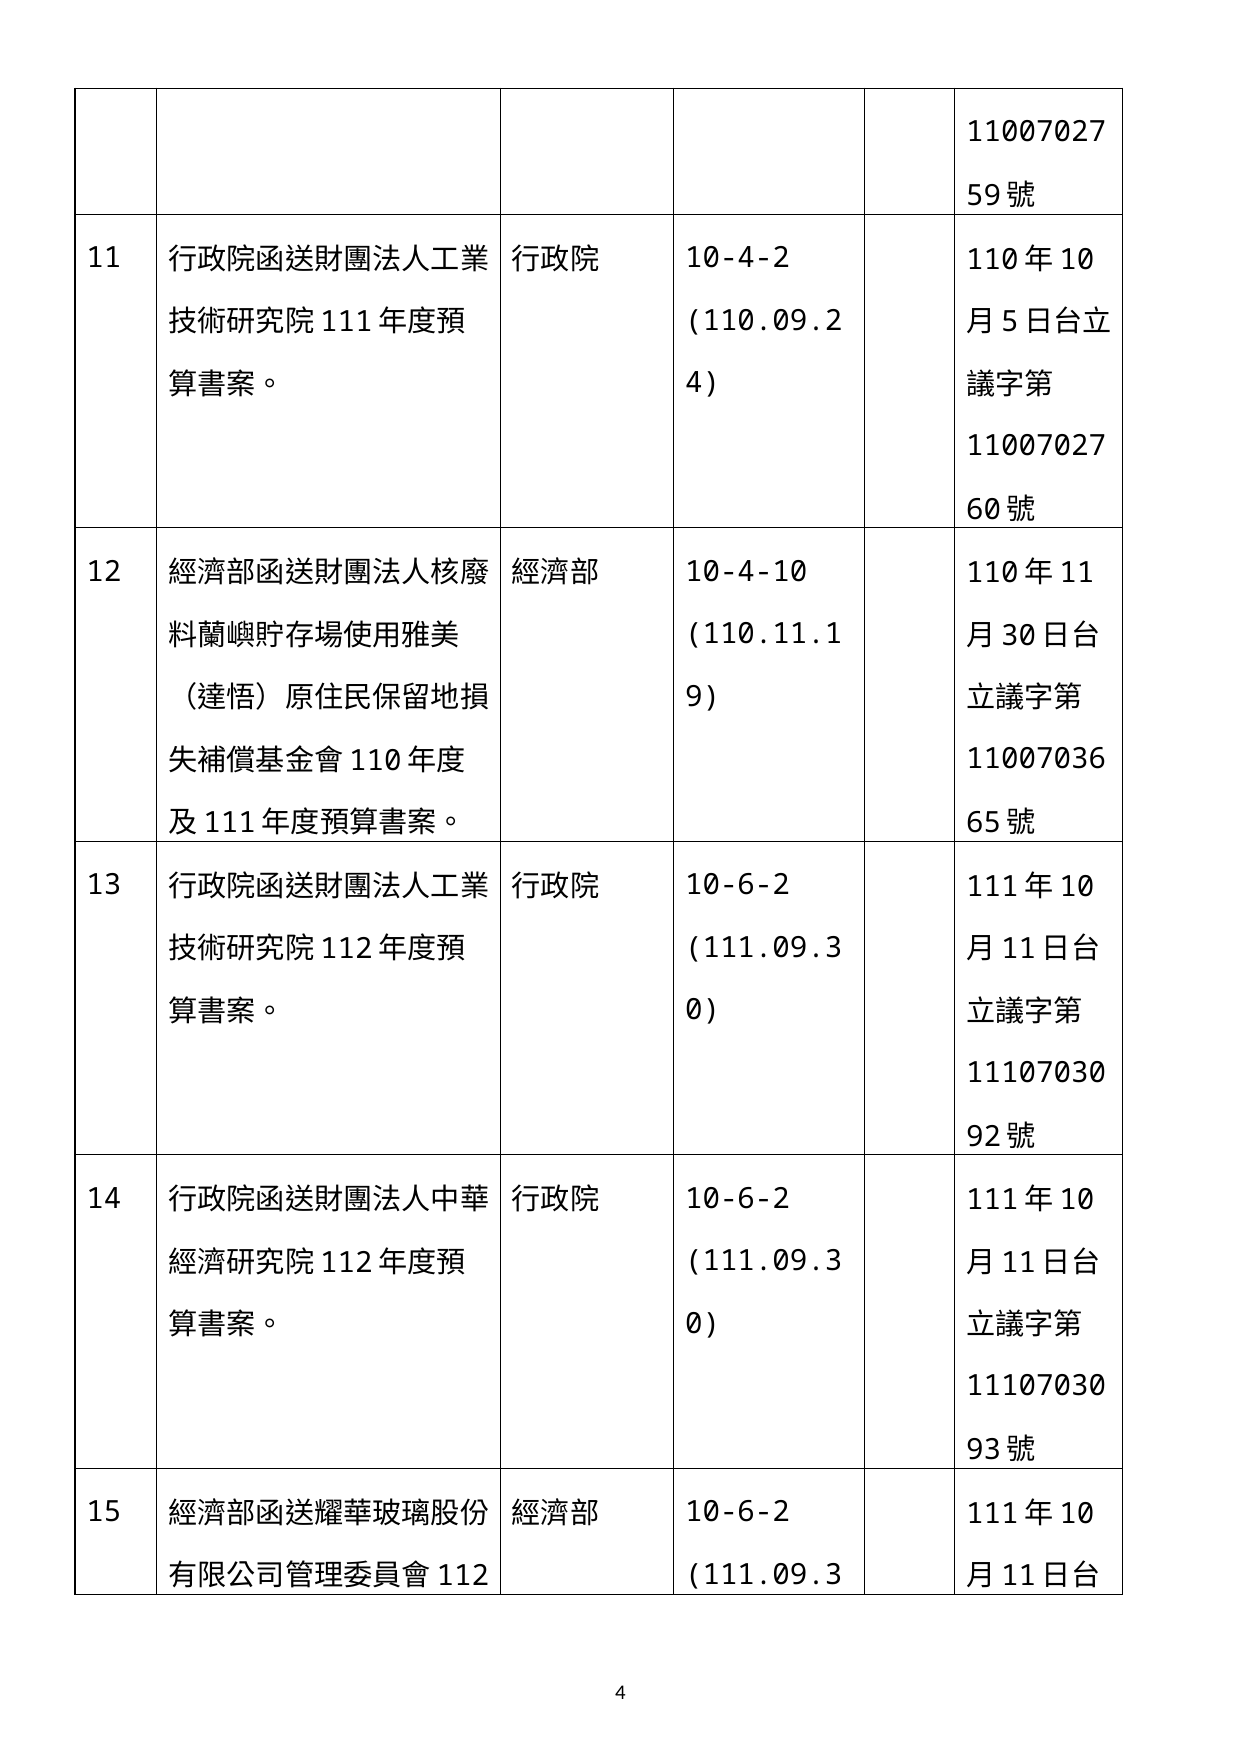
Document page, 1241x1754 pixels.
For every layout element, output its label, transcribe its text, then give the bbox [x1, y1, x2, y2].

table_cell [865, 1155, 954, 1468]
table_cell 111年10月11日台 [955, 1469, 1122, 1594]
table_cell 15 [76, 1469, 156, 1594]
table_cell [865, 215, 954, 527]
table_cell 11 [76, 215, 156, 527]
table_cell 10-6-2 (111.09.30) [674, 1155, 864, 1468]
table_cell [674, 89, 864, 214]
table_cell 110年10月5日台立議字第1100702760號 [955, 215, 1122, 527]
table_cell 經濟部 [501, 528, 673, 841]
table_cell 14 [76, 1155, 156, 1468]
table_cell [865, 842, 954, 1154]
table_cell 經濟部函送財團法人核廢料蘭嶼貯存場使用雅美（達悟）原住民保留地損失補償基金會110年度及111年度預算書案。 [157, 528, 500, 841]
table_cell 1100702759號 [955, 89, 1122, 214]
table_cell 13 [76, 842, 156, 1154]
table_cell [157, 89, 500, 214]
table_cell 10-4-10 (110.11.19) [674, 528, 864, 841]
table_cell [865, 1469, 954, 1594]
table_cell [76, 89, 156, 214]
table_cell 10-6-2 (111.09.30) [674, 842, 864, 1154]
table_cell [865, 528, 954, 841]
table_cell [865, 89, 954, 214]
table_cell 行政院 [501, 1155, 673, 1468]
table_cell 10-6-2 (111.09.3 [674, 1469, 864, 1594]
table_cell 行政院函送財團法人中華經濟研究院112年度預算書案。 [157, 1155, 500, 1468]
table_cell 經濟部 [501, 1469, 673, 1594]
table_cell 行政院函送財團法人工業技術研究院112年度預算書案。 [157, 842, 500, 1154]
table_cell 111年10月11日台立議字第1110703093號 [955, 1155, 1122, 1468]
table_cell 行政院函送財團法人工業技術研究院111年度預算書案。 [157, 215, 500, 527]
table_cell 111年10月11日台立議字第1110703092號 [955, 842, 1122, 1154]
table_cell [501, 89, 673, 214]
table_cell 10-4-2 (110.09.24) [674, 215, 864, 527]
table_cell 行政院 [501, 215, 673, 527]
table_cell 經濟部函送耀華玻璃股份有限公司管理委員會112 [157, 1469, 500, 1594]
table_cell 110年11月30日台立議字第1100703665號 [955, 528, 1122, 841]
table_cell 12 [76, 528, 156, 841]
table_cell 行政院 [501, 842, 673, 1154]
